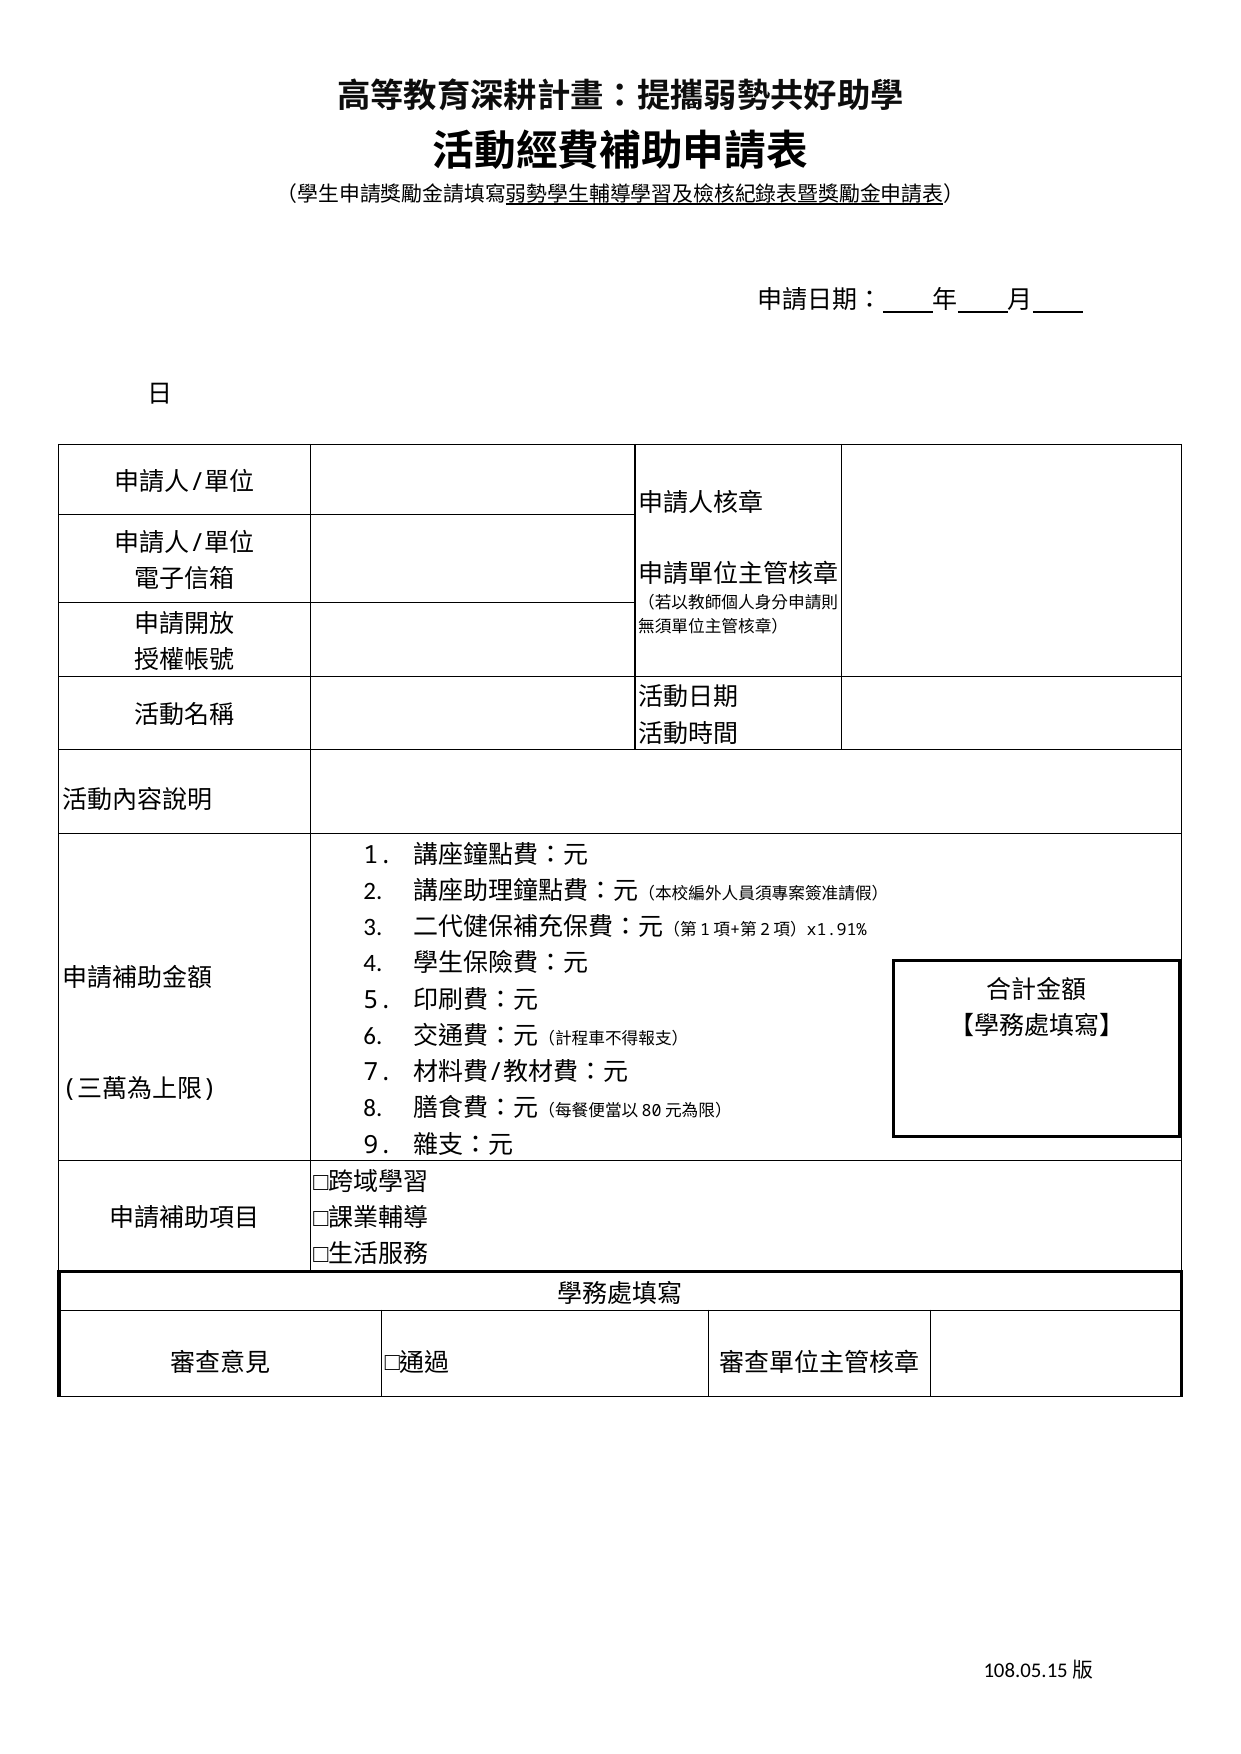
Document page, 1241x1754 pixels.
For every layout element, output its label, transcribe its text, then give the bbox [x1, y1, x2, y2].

table_cell □跨域學習 □課業輔導 □生活服務 [311, 1161, 1181, 1270]
table_header 申請人/單位 [59, 445, 310, 514]
text 活動經費補助申請表 [148, 117, 1092, 177]
table_cell 申請補助金額 (三萬為上限) [59, 834, 310, 1160]
table_cell 申請人/單位 電子信箱 [59, 515, 310, 602]
table_cell [311, 750, 1181, 833]
table_cell 講座鐘點費：元 講座助理鐘點費：元（本校編外人員須專案簽准請假） 二代健保補充保費：元（第1項+第2項）x1.91% 學生保險費：元 印刷費：元 交通費：元（計程車不得報支） 材料費/教材費：元 膳食費：元（每餐便當以80元為限） 雜支：元 [311, 834, 1181, 1160]
table_cell 申請開放 授權帳號 [59, 603, 310, 676]
table_cell 審查單位主管核章 [709, 1311, 930, 1396]
table_header [311, 445, 634, 514]
table_cell [311, 677, 634, 749]
table_cell 活動內容說明 [59, 750, 310, 833]
table_cell 審查意見 [61, 1311, 381, 1396]
table_header 申請人核章 申請單位主管核章 （若以教師個人身分申請則無須單位主管核章） [636, 445, 841, 676]
table_cell 活動名稱 [59, 677, 310, 749]
table_cell [842, 677, 1181, 749]
table_cell □通過 [382, 1311, 708, 1396]
table_header [842, 445, 1181, 676]
text 申請日期： 年 月 日 [148, 256, 1092, 413]
table_cell 申請補助項目 [59, 1161, 310, 1270]
table_cell [931, 1311, 1180, 1396]
table_cell 活動日期 活動時間 [636, 677, 841, 749]
table_cell 學務處填寫 [61, 1273, 1180, 1309]
table_cell [311, 515, 634, 602]
table_cell [311, 603, 634, 676]
text 高等教育深耕計畫：提攜弱勢共好助學 [148, 69, 1092, 117]
text （學生申請獎勵金請填寫弱勢學生輔導學習及檢核紀錄表暨獎勵金申請表） [148, 177, 1092, 208]
